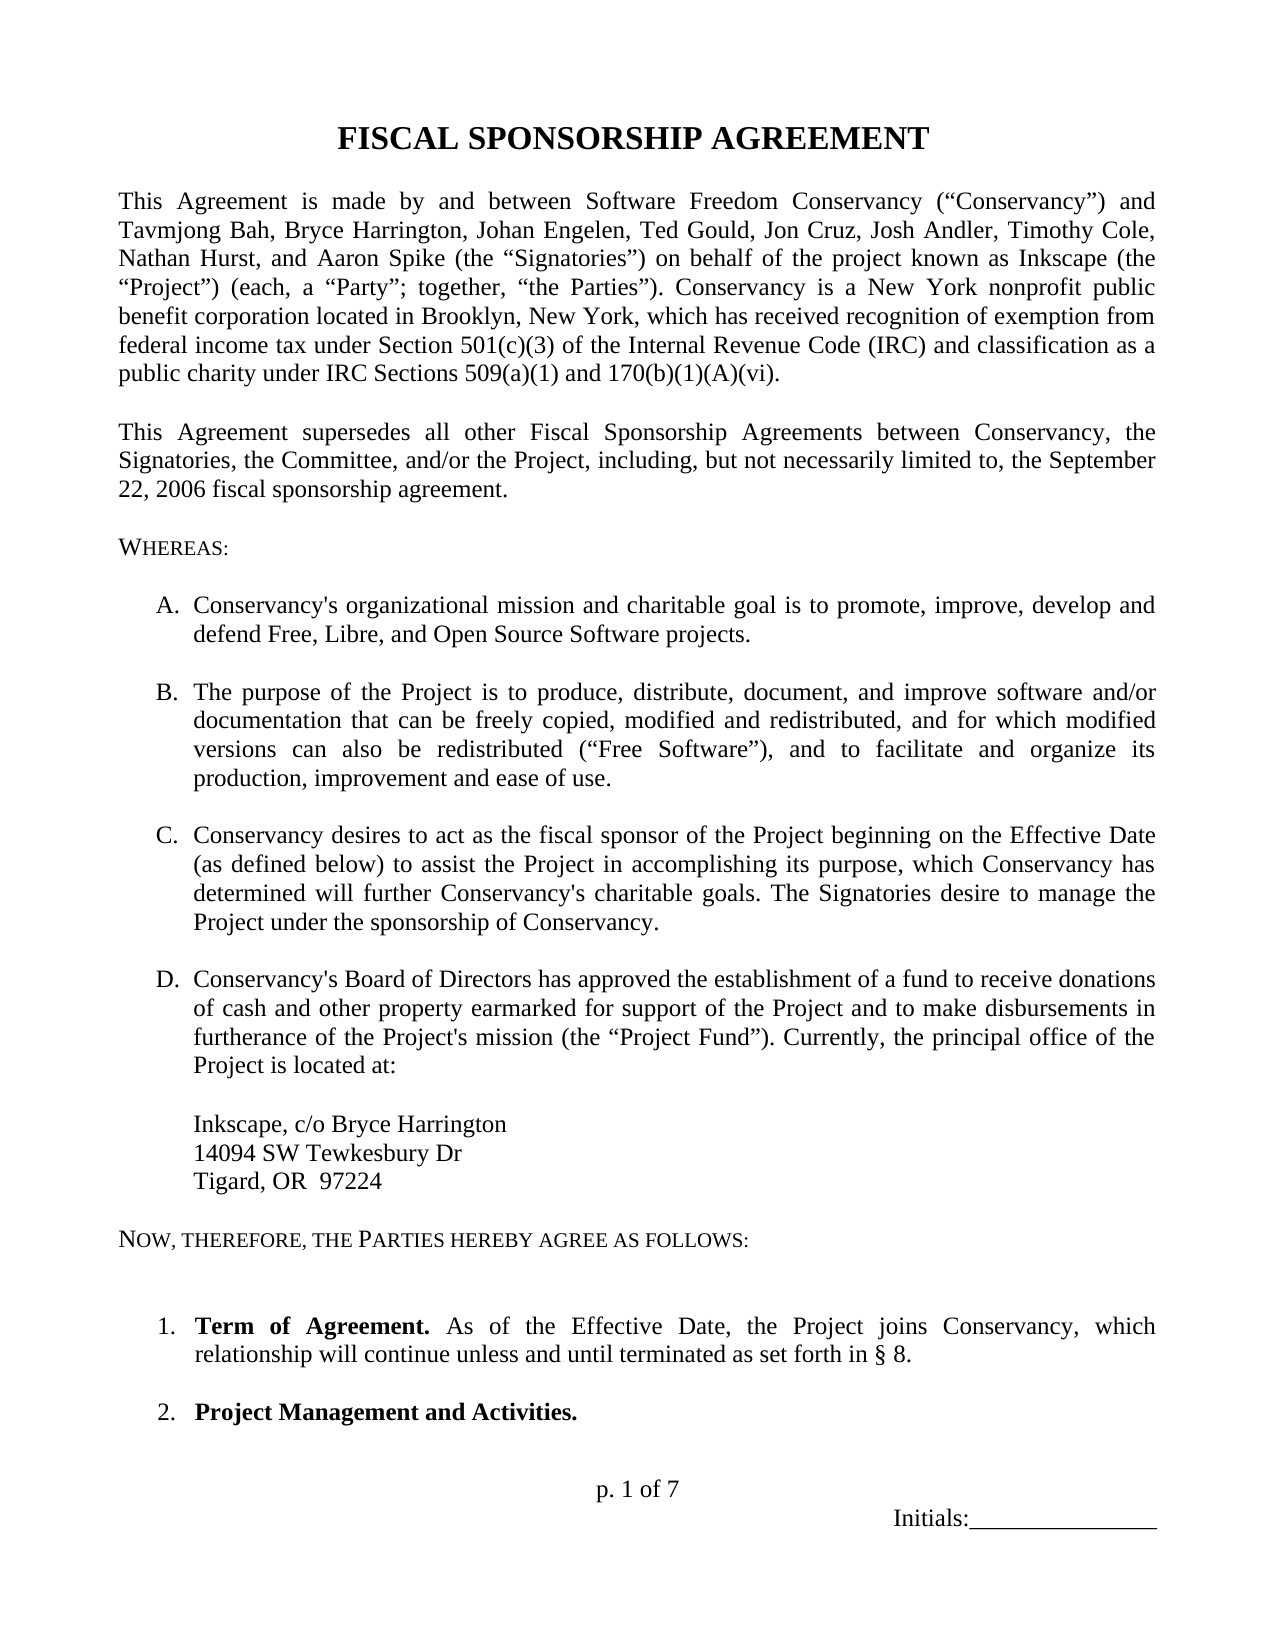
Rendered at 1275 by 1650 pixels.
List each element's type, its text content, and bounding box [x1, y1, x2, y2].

list The purpose of the Project is to produce, distribute, document, and improve software and/or documentation that can be freely copied, modified and redistributed, and for which modified versions can also be redistributed (“Free Software”), and to facilitate and organize its production, improvement and ease of use. [156, 677, 1157, 792]
text WHEREAS: [118, 532, 1157, 561]
list Term of Agreement. As of the Effective Date, the Project joins Conservancy, which relationship will continue unless and until terminated as set forth in § 8. [157, 1311, 1157, 1368]
text NOW, THEREFORE, THE PARTIES HEREBY AGREE AS FOLLOWS: [118, 1224, 1157, 1253]
list Conservancy desires to act as the fiscal sponsor of the Project beginning on the Effective Date (as defined below) to assist the Project in accomplishing its purpose, which Conservancy has determined will further Conservancy's charitable goals. The Signatories desire to manage the Project under the sponsorship of Conservancy. [156, 821, 1157, 936]
subtitle Conservancy's organizational mission and charitable goal is to promote, improve, develop and defend Free, Libre, and Open Source Software projects. [156, 591, 1157, 648]
list Tigard, OR 97224 [156, 1166, 1157, 1195]
list Inkscape, c/o Bryce Harrington [156, 1109, 1157, 1138]
list Project Management and Activities. [157, 1397, 1157, 1426]
text This Agreement is made by and between Software Freedom Conservancy (“Conservancy”) and Tavmjong Bah, Bryce Harrington, Johan Engelen, Ted Gould, Jon Cruz, Josh Andler, Timothy Cole, Nathan Hurst, and Aaron Spike (the “Signatories”) on behalf of the project known as Inkscape (the “Project”) (each, a “Party”; together, “the Parties”). Conservancy is a New York nonprofit public benefit corporation located in Brooklyn, New York, which has received recognition of exemption from federal income tax under Section 501(c)(3) of the Internal Revenue Code (IRC) and classification as a public charity under IRC Sections 509(a)(1) and 170(b)(1)(A)(vi). [118, 186, 1157, 387]
text This Agreement supersedes all other Fiscal Sponsorship Agreements between Conservancy, the Signatories, the Committee, and/or the Project, including, but not necessarily limited to, the September 22, 2006 fiscal sponsorship agreement. [118, 417, 1157, 503]
list Conservancy's Board of Directors has approved the establishment of a fund to receive donations of cash and other property earmarked for support of the Project and to make disbursements in furtherance of the Project's mission (the “Project Fund”). Currently, the principal office of the Project is located at: [156, 964, 1157, 1079]
text FISCAL SPONSORSHIP AGREEMENT [118, 118, 1157, 156]
list 14094 SW Tewkesbury Dr [156, 1138, 1157, 1166]
